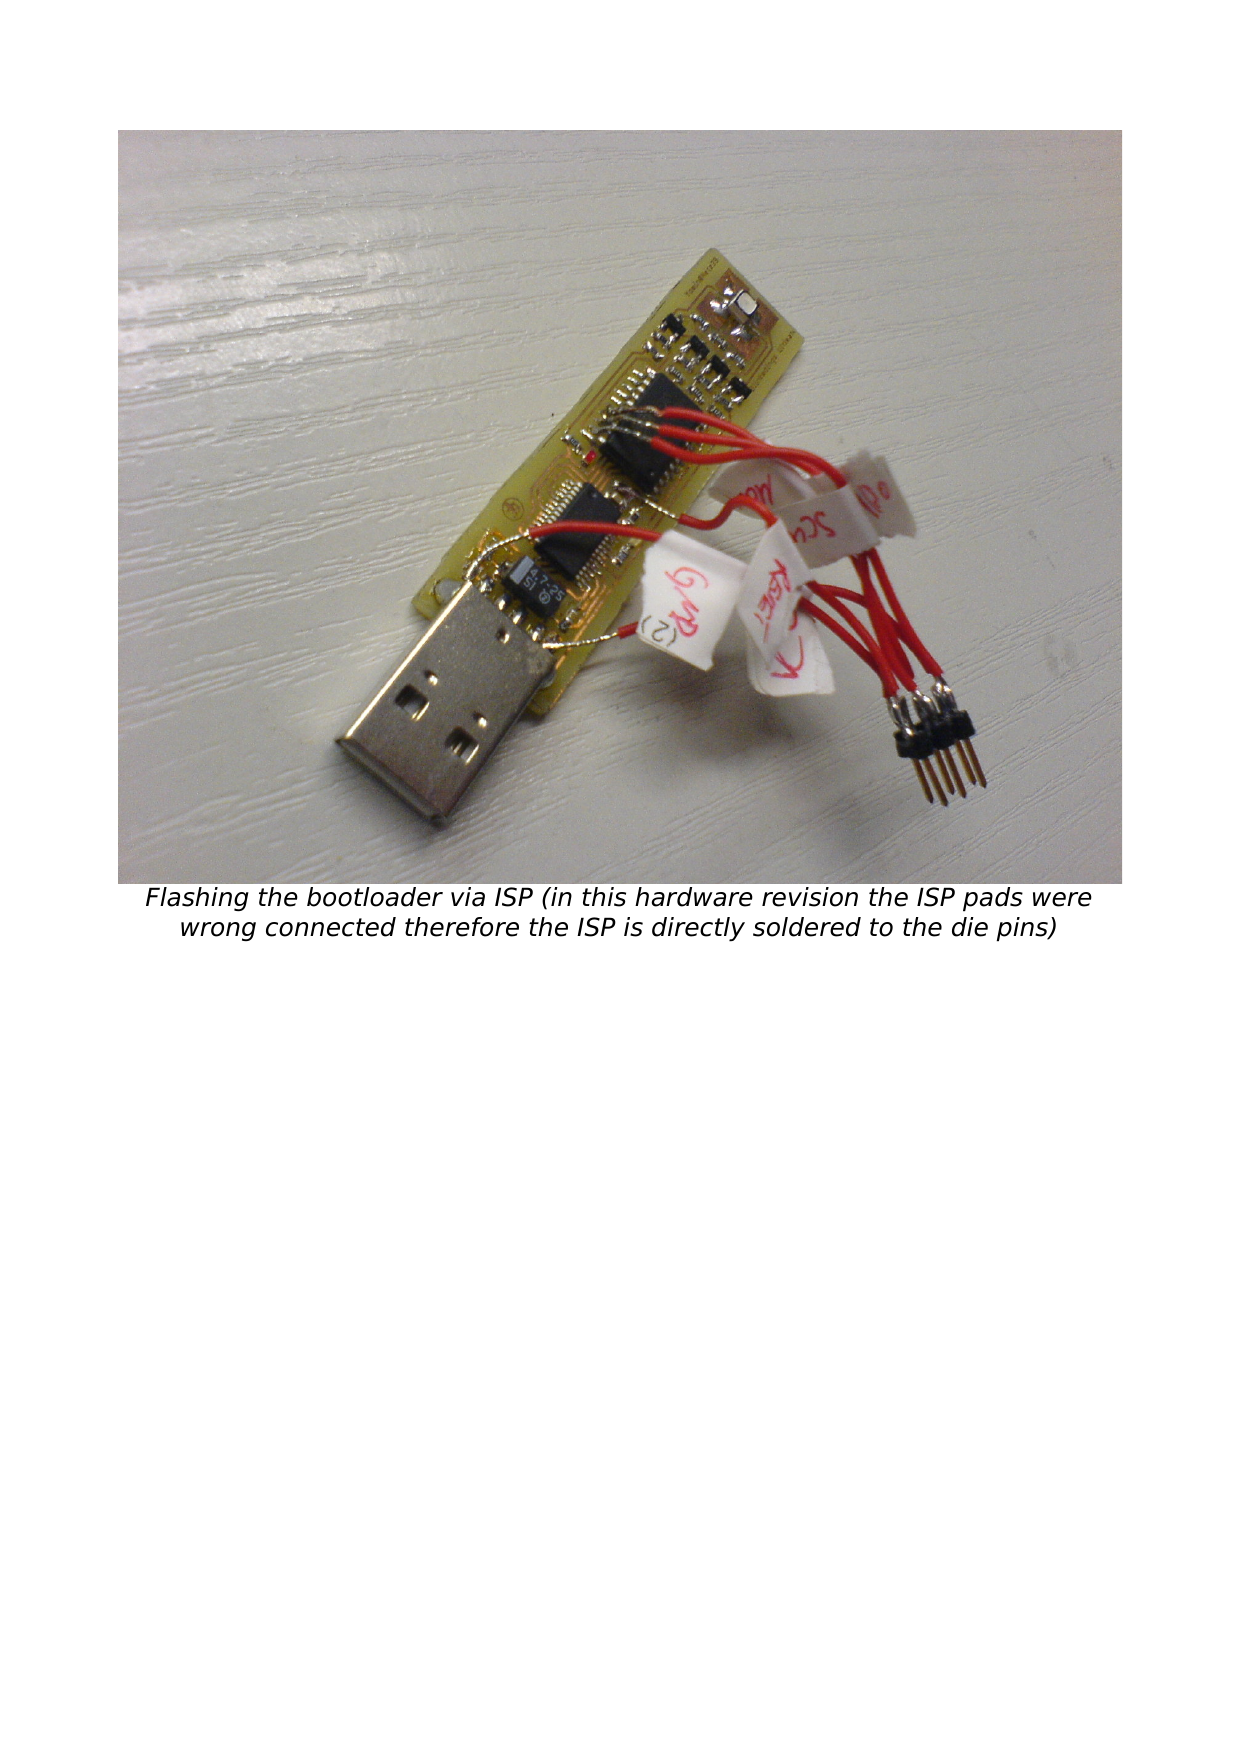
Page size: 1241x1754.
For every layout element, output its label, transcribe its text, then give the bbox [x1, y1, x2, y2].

text Flashing the bootloader via ISP (in this hardware revision the ISP pads were wrong connected therefore the ISP is directly soldered to the die pins) [118, 884, 1122, 942]
picture [118, 130, 1123, 884]
